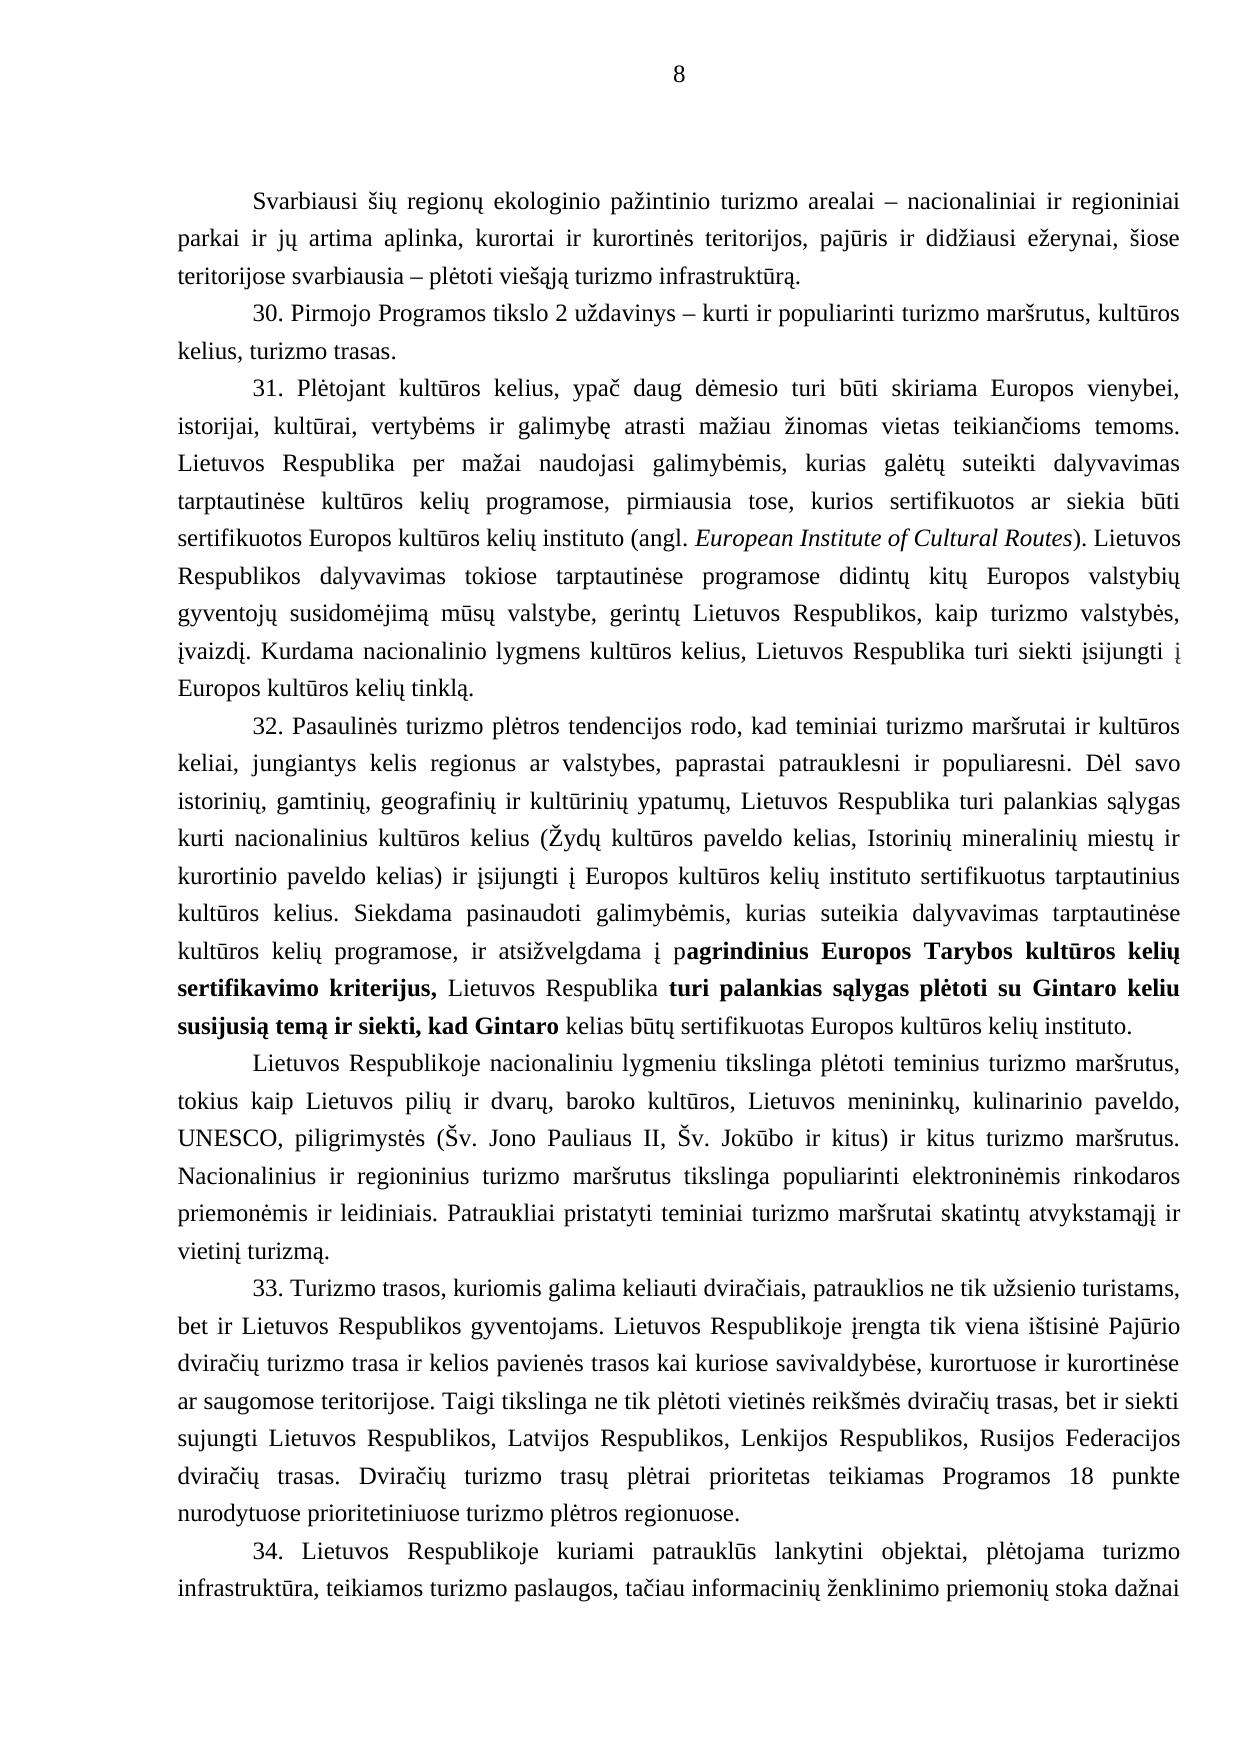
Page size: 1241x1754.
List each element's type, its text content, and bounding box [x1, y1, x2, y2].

text 30. Pirmojo Programos tikslo 2 uždavinys – kurti ir populiarinti turizmo maršrutus, kultūros kelius, turizmo trasas. [177, 290, 1181, 365]
text Svarbiausi šių regionų ekologinio pažintinio turizmo arealai – nacionaliniai ir regioniniai parkai ir jų artima aplinka, kurortai ir kurortinės teritorijos, pajūris ir didžiausi ežerynai, šiose teritorijose svarbiausia – plėtoti viešąją turizmo infrastruktūrą. [177, 177, 1181, 290]
text 33. Turizmo trasos, kuriomis galima keliauti dviračiais, patrauklios ne tik užsienio turistams, bet ir Lietuvos Respublikos gyventojams. Lietuvos Respublikoje įrengta tik viena ištisinė Pajūrio dviračių turizmo trasa ir kelios pavienės trasos kai kuriose savivaldybėse, kurortuose ir kurortinėse ar saugomose teritorijose. Taigi tikslinga ne tik plėtoti vietinės reikšmės dviračių trasas, bet ir siekti sujungti Lietuvos Respublikos, Latvijos Respublikos, Lenkijos Respublikos, Rusijos Federacijos dviračių trasas. Dviračių turizmo trasų plėtrai prioritetas teikiamas Programos 18 punkte nurodytuose prioritetiniuose turizmo plėtros regionuose. [177, 1265, 1181, 1527]
text 32. Pasaulinės turizmo plėtros tendencijos rodo, kad teminiai turizmo maršrutai ir kultūros keliai, jungiantys kelis regionus ar valstybes, paprastai patrauklesni ir populiaresni. Dėl savo istorinių, gamtinių, geografinių ir kultūrinių ypatumų, Lietuvos Respublika turi palankias sąlygas kurti nacionalinius kultūros kelius (Žydų kultūros paveldo kelias, Istorinių mineralinių miestų ir kurortinio paveldo kelias) ir įsijungti į Europos kultūros kelių instituto sertifikuotus tarptautinius kultūros kelius. Siekdama pasinaudoti galimybėmis, kurias suteikia dalyvavimas tarptautinėse kultūros kelių programose, ir atsižvelgdama į pagrindinius Europos Tarybos kultūros kelių sertifikavimo kriterijus, Lietuvos Respublika turi palankias sąlygas plėtoti su Gintaro keliu susijusią temą ir siekti, kad Gintaro kelias būtų sertifikuotas Europos kultūros kelių instituto. [177, 702, 1181, 1040]
text Lietuvos Respublikoje nacionaliniu lygmeniu tikslinga plėtoti teminius turizmo maršrutus, tokius kaip Lietuvos pilių ir dvarų, baroko kultūros, Lietuvos menininkų, kulinarinio paveldo, UNESCO, piligrimystės (Šv. Jono Pauliaus II, Šv. Jokūbo ir kitus) ir kitus turizmo maršrutus. Nacionalinius ir regioninius turizmo maršrutus tikslinga populiarinti elektroninėmis rinkodaros priemonėmis ir leidiniais. Patraukliai pristatyti teminiai turizmo maršrutai skatintų atvykstamąjį ir vietinį turizmą. [177, 1040, 1181, 1265]
text 34. Lietuvos Respublikoje kuriami patrauklūs lankytini objektai, plėtojama turizmo infrastruktūra, teikiamos turizmo paslaugos, tačiau informacinių ženklinimo priemonių stoka dažnai [177, 1527, 1181, 1602]
text 31. Plėtojant kultūros kelius, ypač daug dėmesio turi būti skiriama Europos vienybei, istorijai, kultūrai, vertybėms ir galimybę atrasti mažiau žinomas vietas teikiančioms temoms. Lietuvos Respublika per mažai naudojasi galimybėmis, kurias galėtų suteikti dalyvavimas tarptautinėse kultūros kelių programose, pirmiausia tose, kurios sertifikuotos ar siekia būti sertifikuotos Europos kultūros kelių instituto (angl. European Institute of Cultural Routes). Lietuvos Respublikos dalyvavimas tokiose tarptautinėse programose didintų kitų Europos valstybių gyventojų susidomėjimą mūsų valstybe, gerintų Lietuvos Respublikos, kaip turizmo valstybės, įvaizdį. Kurdama nacionalinio lygmens kultūros kelius, Lietuvos Respublika turi siekti įsijungti į Europos kultūros kelių tinklą. [177, 365, 1181, 702]
